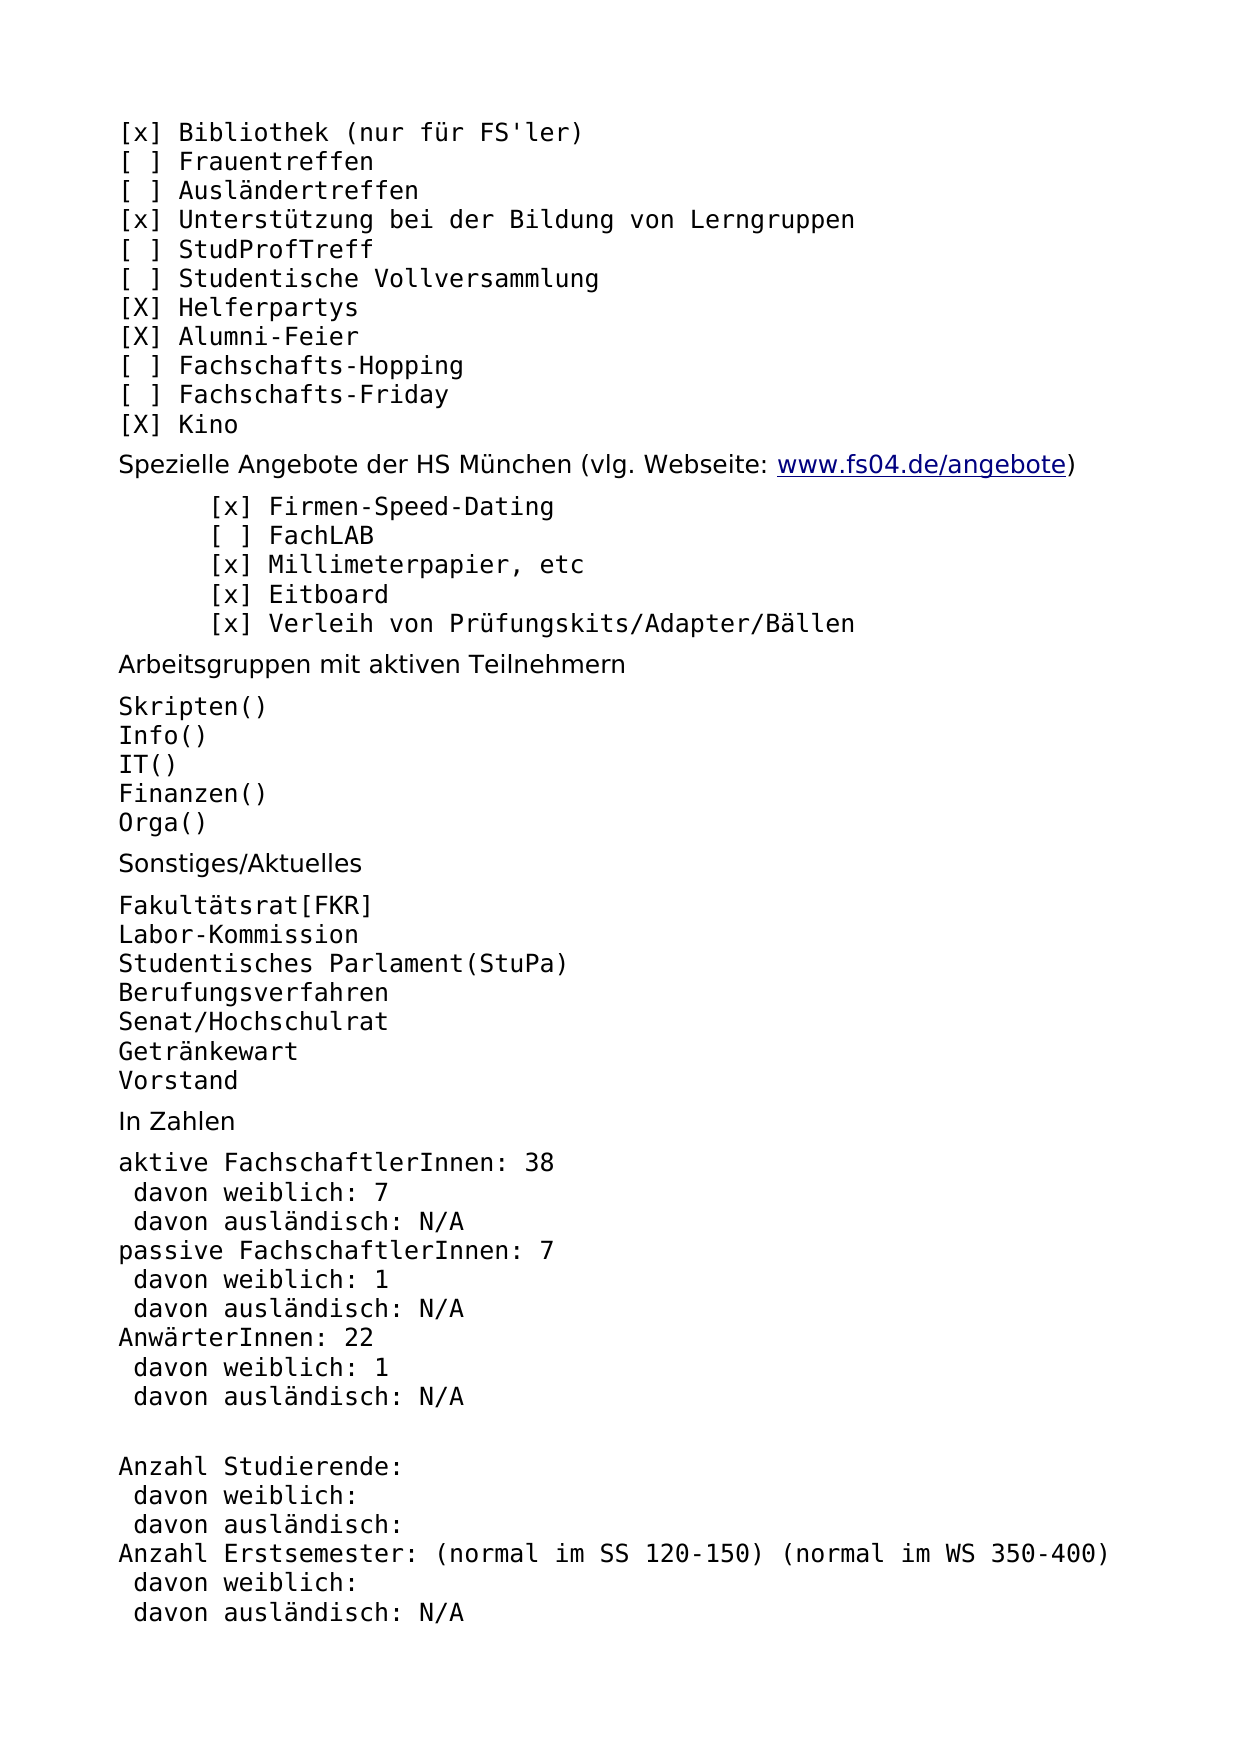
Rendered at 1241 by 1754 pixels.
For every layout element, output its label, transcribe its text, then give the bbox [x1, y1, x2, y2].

text [x] Firmen-Speed-Dating [ ] FachLAB [x] Millimeterpapier, etc [x] Eitboard [x] Verleih von Prüfungskits/Adapter/Bällen [118, 492, 1122, 638]
text Anzahl Studierende: davon weiblich: davon ausländisch: Anzahl Erstsemester: (normal im SS 120-150) (normal im WS 350-400) davon weiblich: davon ausländisch: N/A [118, 1423, 1122, 1627]
text In Zahlen [118, 1107, 1122, 1136]
text Skripten() Info() IT() Finanzen() Orga() [118, 692, 1122, 837]
text Fakultätsrat[FKR] Labor-Kommission Studentisches Parlament(StuPa) Berufungsverfahren Senat/Hochschulrat Getränkewart Vorstand [118, 891, 1122, 1095]
text Spezielle Angebote der HS München (vlg. Webseite: www.fs04.de/angebote) [118, 451, 1122, 480]
text [x] Bibliothek (nur für FS'ler) [ ] Frauentreffen [ ] Ausländertreffen [x] Unterstützung bei der Bildung von Lerngruppen [ ] StudProfTreff [ ] Studentische Vollversammlung [X] Helferpartys [X] Alumni-Feier [ ] Fachschafts-Hopping [ ] Fachschafts-Friday [X] Kino [118, 118, 1122, 439]
text Arbeitsgruppen mit aktiven Teilnehmern [118, 650, 1122, 679]
text aktive FachschaftlerInnen: 38 davon weiblich: 7 davon ausländisch: N/A passive FachschaftlerInnen: 7 davon weiblich: 1 davon ausländisch: N/A AnwärterInnen: 22 davon weiblich: 1 davon ausländisch: N/A [118, 1148, 1122, 1411]
text Sonstiges/Aktuelles [118, 849, 1122, 878]
